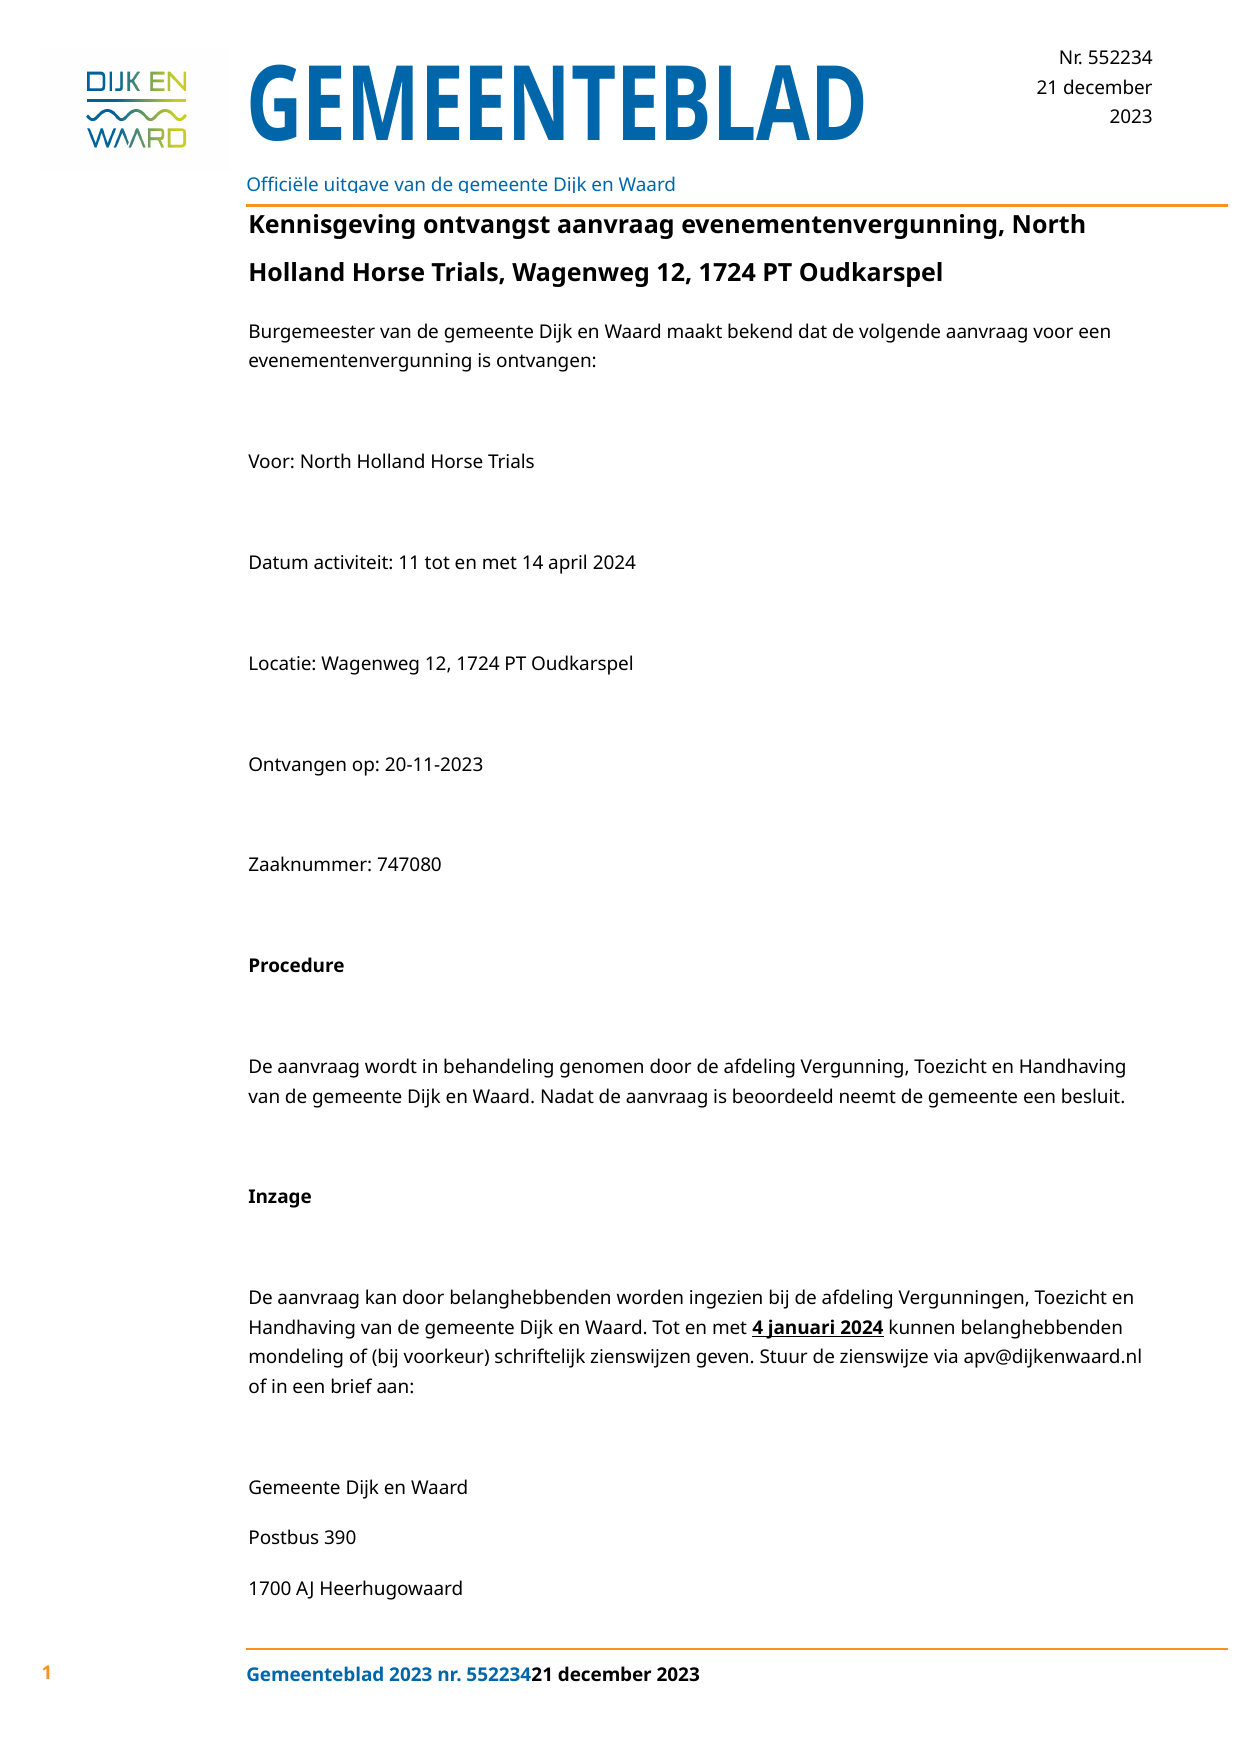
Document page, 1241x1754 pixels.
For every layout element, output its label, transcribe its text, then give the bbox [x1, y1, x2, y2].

text Locatie: Wagenweg 12, 1724 PT Oudkarspel [248, 650, 1152, 676]
text Datum activiteit: 11 tot en met 14 april 2024 [248, 549, 1152, 575]
text Inzage [248, 1184, 1152, 1209]
text Voor: North Holland Horse Trials [248, 448, 1152, 474]
text Procedure [248, 952, 1152, 978]
text Ontvangen op: 20-11-2023 [248, 751, 1152, 777]
text Burgemeester van de gemeente Dijk en Waard maakt bekend dat de volgende aanvraag voor een evenementenvergunning is ontvangen: [248, 318, 1152, 373]
text Kennisgeving ontvangst aanvraag evenementenvergunning, North Holland Horse Trials, Wagenweg 12, 1724 PT Oudkarspel [248, 207, 1152, 288]
text De aanvraag wordt in behandeling genomen door de afdeling Vergunning, Toezicht en Handhaving van de gemeente Dijk en Waard. Nadat de aanvraag is beoordeeld neemt de gemeente een besluit. [248, 1053, 1152, 1109]
text Zaaknummer: 747080 [248, 852, 1152, 877]
text De aanvraag kan door belanghebbenden worden ingezien bij de afdeling Vergunningen, Toezicht en Handhaving van de gemeente Dijk en Waard. Tot en met 4 januari 2024 kunnen belanghebbenden mondeling of (bij voorkeur) schriftelijk zienswijzen geven. Stuur de zienswijze via apv@dijkenwaard.nl of in een brief aan: [248, 1284, 1152, 1399]
text Postbus 390 [248, 1524, 1152, 1550]
picture [41, 47, 231, 172]
text Gemeente Dijk en Waard [248, 1474, 1152, 1500]
text 1700 AJ Heerhugowaard [248, 1575, 1152, 1601]
